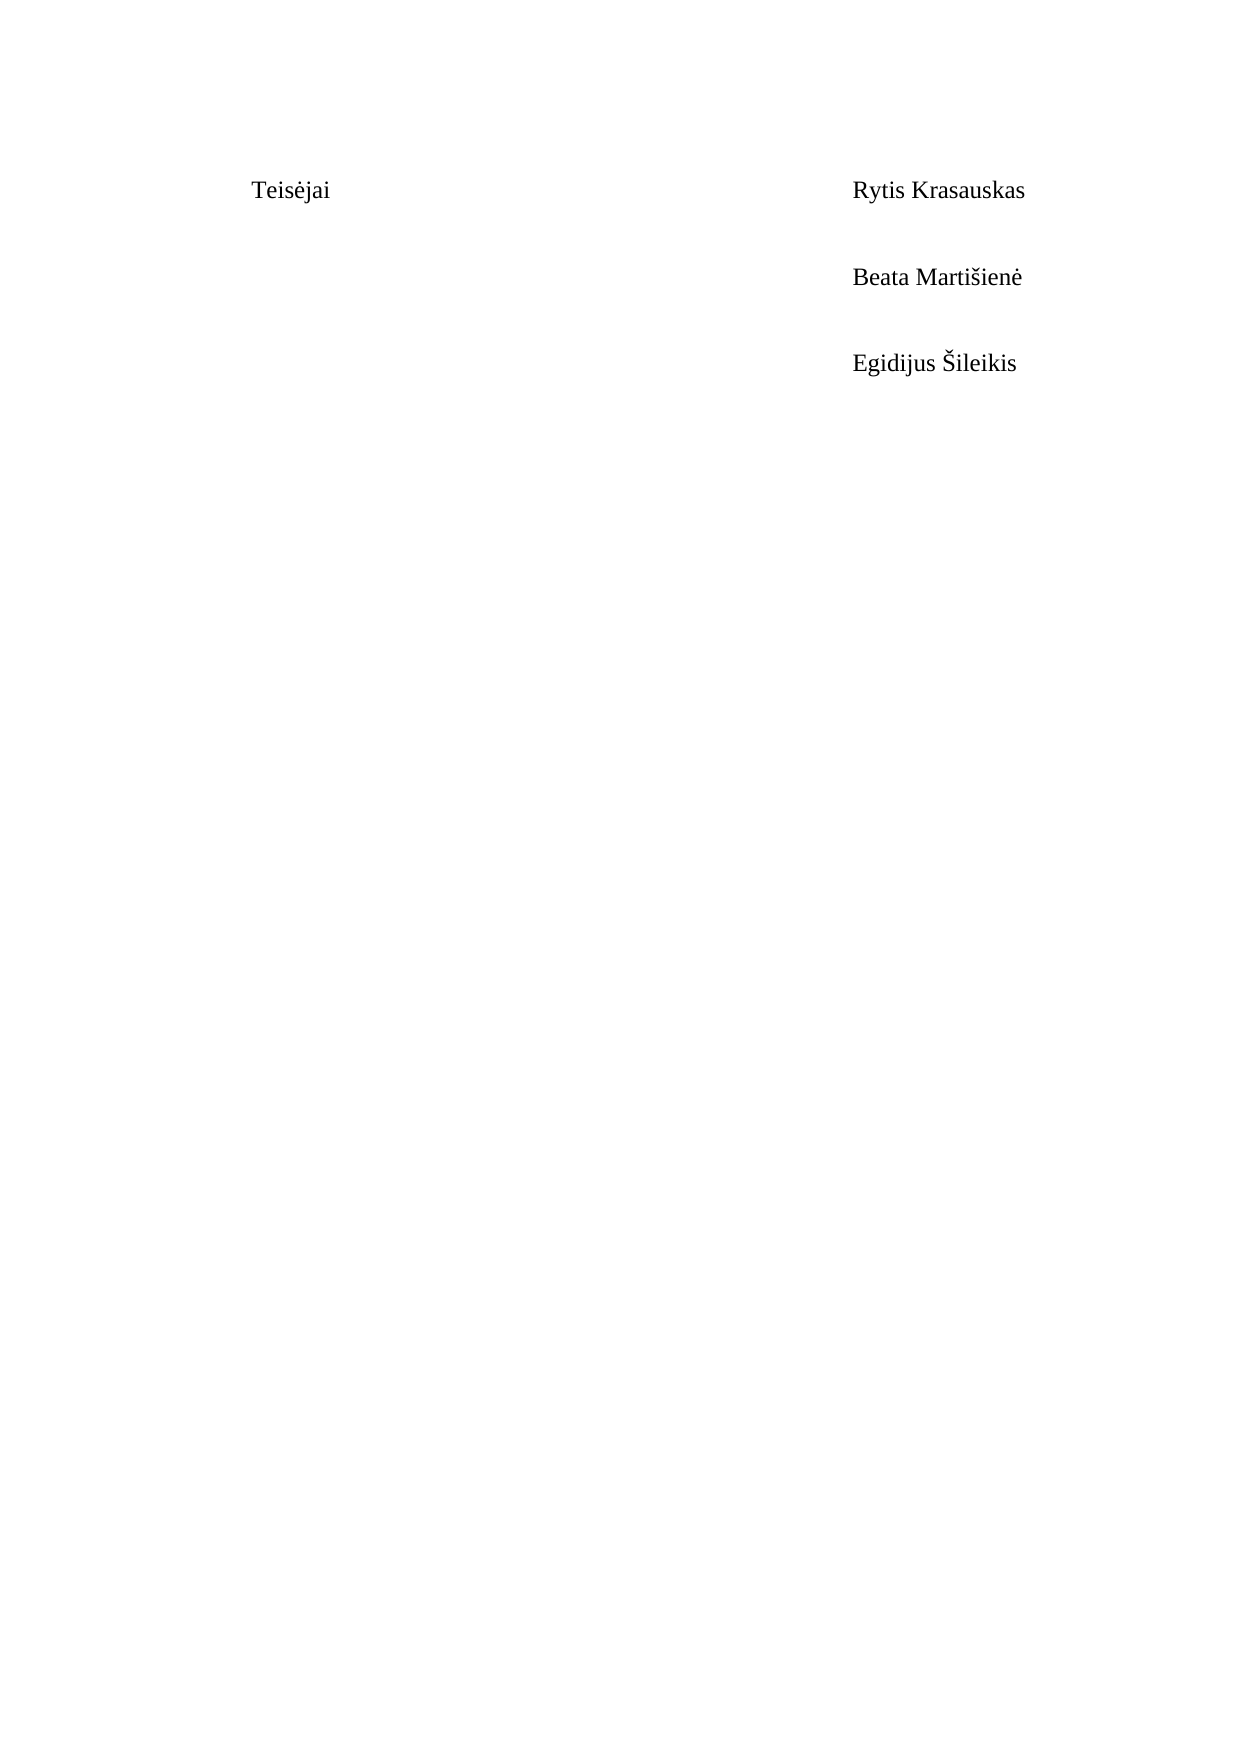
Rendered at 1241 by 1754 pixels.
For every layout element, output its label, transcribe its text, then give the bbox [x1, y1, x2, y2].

text Egidijus Šileikis [177, 348, 1181, 377]
text Beata Martišienė [177, 262, 1181, 291]
text Teisėjai Rytis Krasauskas [177, 176, 1181, 204]
